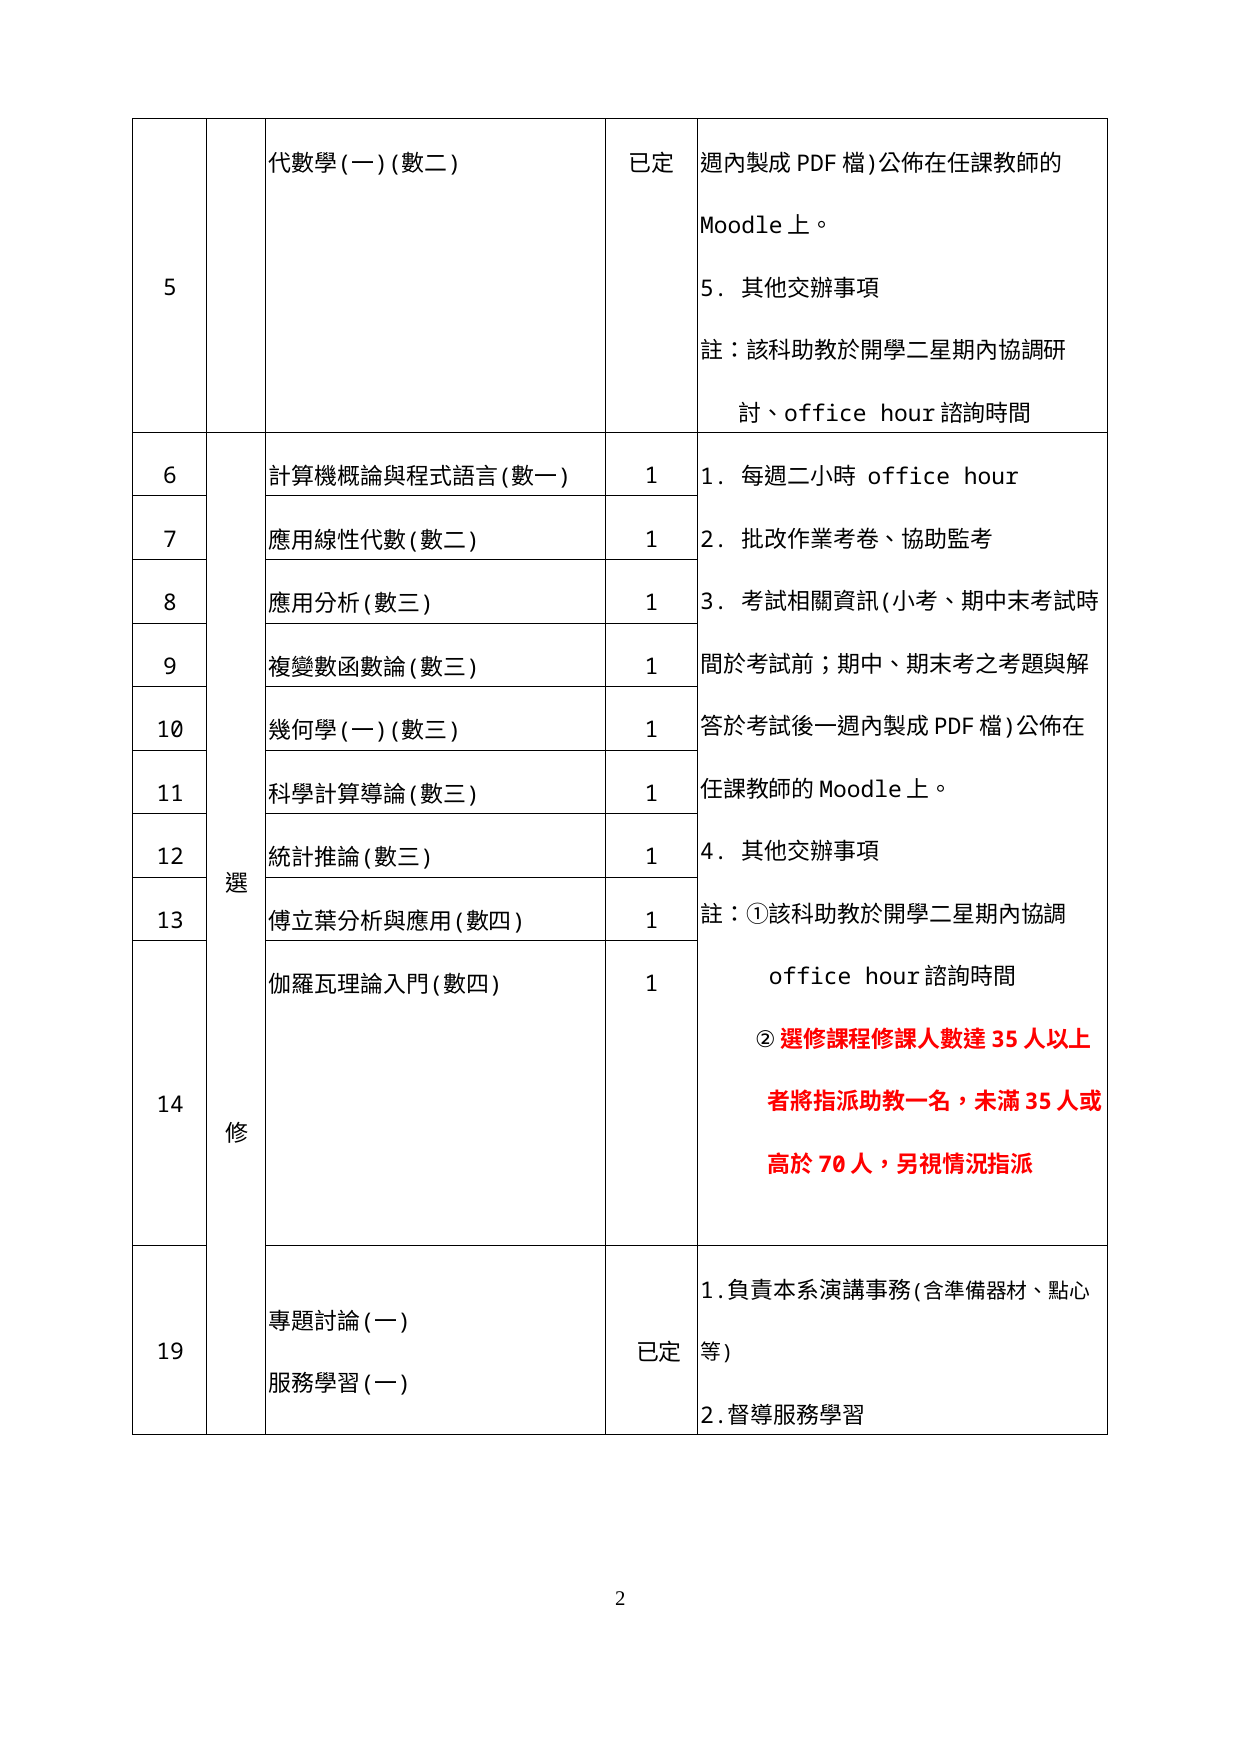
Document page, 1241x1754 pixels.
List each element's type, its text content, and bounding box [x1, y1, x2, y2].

table_cell 8 [133, 560, 206, 622]
table_cell 應用線性代數(數二) [266, 496, 605, 559]
table_cell 選 修 [207, 433, 265, 1434]
table_cell 9 [133, 624, 206, 686]
table_cell 1 [606, 433, 697, 495]
table_cell 7 [133, 496, 206, 559]
table_cell 12 [133, 814, 206, 877]
table_cell 代數學(一)(數二) [266, 119, 605, 432]
table_cell 1 [606, 751, 697, 813]
table_cell 週內製成PDF檔)公佈在任課教師的Moodle上。 5. 其他交辦事項 註：該科助教於開學二星期內協調研討、office hour諮詢時間 [698, 119, 1107, 432]
table_cell 1 [606, 560, 697, 622]
table_cell 19 [133, 1246, 206, 1434]
table_cell 伽羅瓦理論入門(數四) [266, 941, 605, 1245]
table_cell 科學計算導論(數三) [266, 751, 605, 813]
table_cell 1.負責本系演講事務(含準備器材、點心等) 2.督導服務學習 [698, 1246, 1107, 1434]
table_cell 14 [133, 941, 206, 1245]
table_cell 計算機概論與程式語言(數一) [266, 433, 605, 495]
table_cell 1 [606, 878, 697, 940]
table_cell 1 [606, 941, 697, 1245]
table_cell 1. 每週二小時 office hour 2. 批改作業考卷、協助監考 3. 考試相關資訊(小考、期中末考試時間於考試前；期中、期末考之考題與解答於考試後一週內製成PDF檔)公佈在任課教師的Moodle上。 4. 其他交辦事項 註：①該科助教於開學二星期內協調 office hour諮詢時間 ②選修課程修課人數達35人以上者將指派助教一名，未滿35人或高於70人，另視情況指派 [698, 433, 1107, 1245]
table_cell 複變數函數論(數三) [266, 624, 605, 686]
table_cell 1 [606, 624, 697, 686]
table_cell 6 [133, 433, 206, 495]
table_cell 統計推論(數三) [266, 814, 605, 877]
table_cell 13 [133, 878, 206, 940]
table_cell 1 [606, 687, 697, 749]
table_cell 專題討論(一) 服務學習(一) [266, 1246, 605, 1434]
table_cell [207, 119, 265, 432]
table_cell 傅立葉分析與應用(數四) [266, 878, 605, 940]
table_cell 1 [606, 496, 697, 559]
table_cell 應用分析(數三) [266, 560, 605, 622]
table_cell 1 [606, 814, 697, 877]
table_cell 10 [133, 687, 206, 749]
table_cell 幾何學(一)(數三) [266, 687, 605, 749]
table_cell 已定 [606, 1246, 697, 1434]
table_cell 11 [133, 751, 206, 813]
table_cell 已定 [606, 119, 697, 432]
table_cell 5 [133, 119, 206, 432]
